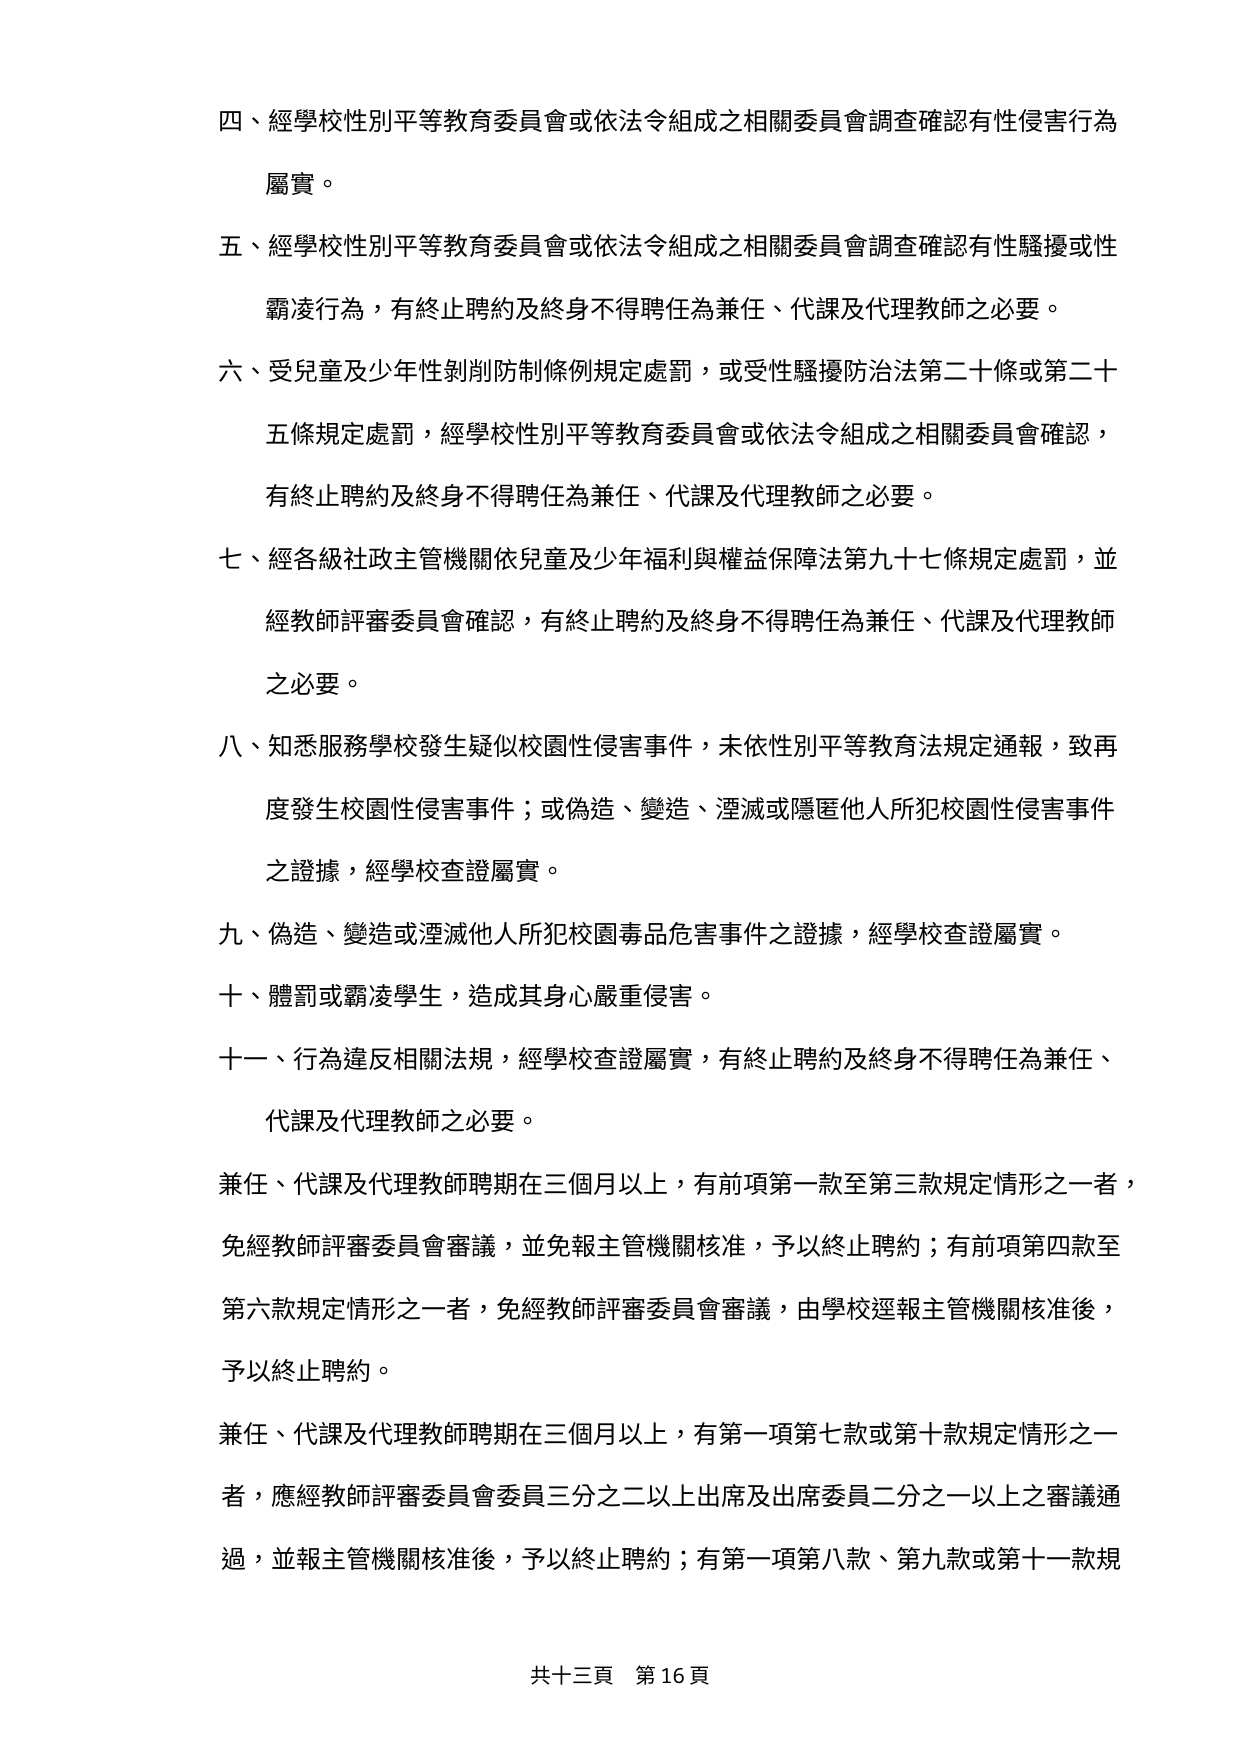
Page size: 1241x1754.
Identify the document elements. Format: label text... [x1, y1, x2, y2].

text 兼任、代課及代理教師聘期在三個月以上，有前項第一款至第三款規定情形之一者，免經教師評審委員會審議，並免報主管機關核准，予以終止聘約；有前項第四款至第六款規定情形之一者，免經教師評審委員會審議，由學校逕報主管機關核准後，予以終止聘約。 [218, 1141, 1122, 1391]
text 五、經學校性別平等教育委員會或依法令組成之相關委員會調查確認有性騷擾或性霸凌行為，有終止聘約及終身不得聘任為兼任、代課及代理教師之必要。 [218, 203, 1122, 328]
text 十一、行為違反相關法規，經學校查證屬實，有終止聘約及終身不得聘任為兼任、代課及代理教師之必要。 [218, 1016, 1122, 1141]
text 兼任、代課及代理教師聘期在三個月以上，有第一項第七款或第十款規定情形之一者，應經教師評審委員會委員三分之二以上出席及出席委員二分之一以上之審議通過，並報主管機關核准後，予以終止聘約；有第一項第八款、第九款或第十一款規 [218, 1391, 1122, 1578]
text 七、經各級社政主管機關依兒童及少年福利與權益保障法第九十七條規定處罰，並經教師評審委員會確認，有終止聘約及終身不得聘任為兼任、代課及代理教師之必要。 [218, 516, 1122, 703]
text 九、偽造、變造或湮滅他人所犯校園毒品危害事件之證據，經學校查證屬實。 [218, 891, 1122, 953]
text 六、受兒童及少年性剝削防制條例規定處罰，或受性騷擾防治法第二十條或第二十五條規定處罰，經學校性別平等教育委員會或依法令組成之相關委員會確認，有終止聘約及終身不得聘任為兼任、代課及代理教師之必要。 [218, 328, 1122, 516]
text 十、體罰或霸凌學生，造成其身心嚴重侵害。 [218, 953, 1122, 1016]
text 四、經學校性別平等教育委員會或依法令組成之相關委員會調查確認有性侵害行為屬實。 [218, 78, 1122, 203]
text 八、知悉服務學校發生疑似校園性侵害事件，未依性別平等教育法規定通報，致再度發生校園性侵害事件；或偽造、變造、湮滅或隱匿他人所犯校園性侵害事件之證據，經學校查證屬實。 [218, 703, 1122, 891]
